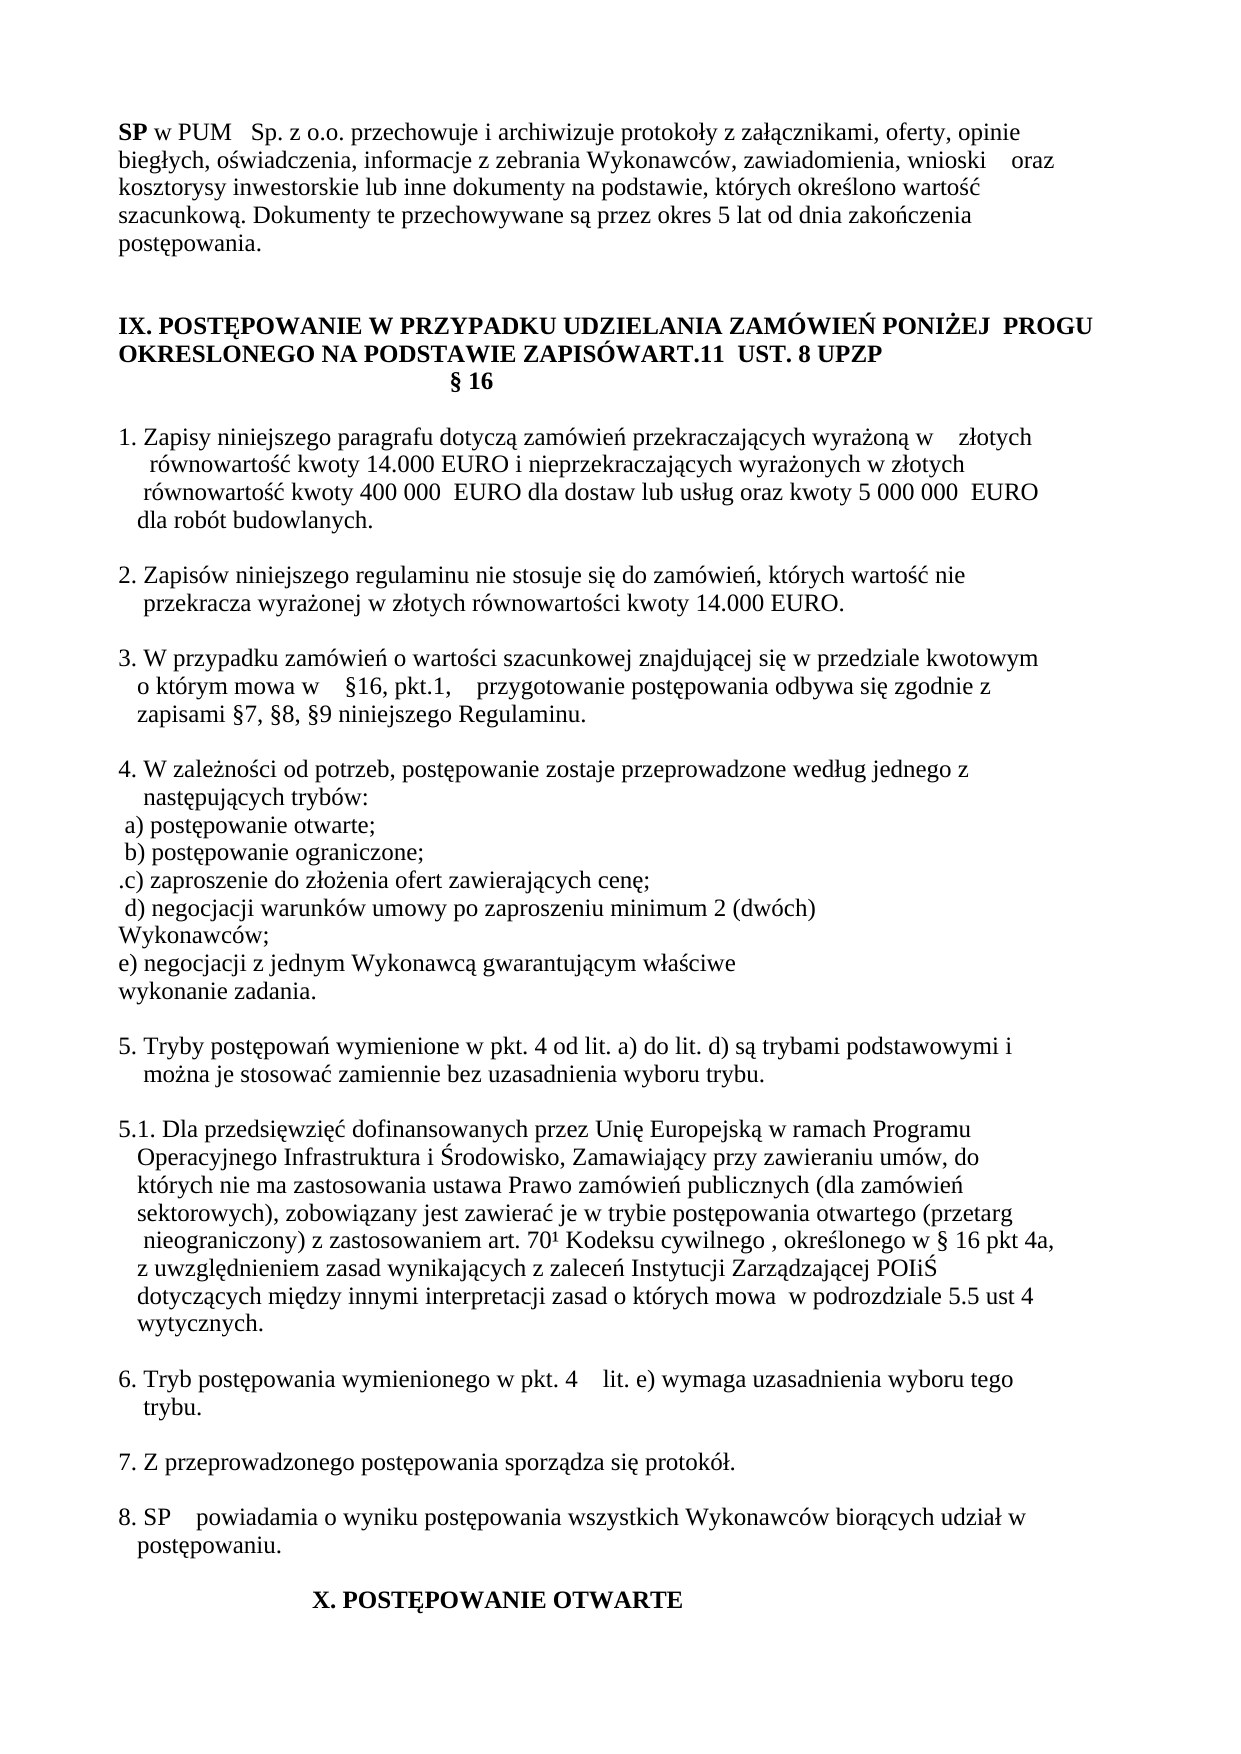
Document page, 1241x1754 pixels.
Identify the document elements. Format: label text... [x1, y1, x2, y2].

text o którym mowa w §16, pkt.1, przygotowanie postępowania odbywa się zgodnie z [118, 672, 1122, 700]
text można je stosować zamiennie bez uzasadnienia wyboru trybu. [118, 1060, 1122, 1088]
text zapisami §7, §8, §9 niniejszego Regulaminu. [118, 700, 1122, 728]
text z uwzględnieniem zasad wynikających z zaleceń Instytucji Zarządzającej POIiŚ [118, 1254, 1122, 1282]
text b) postępowanie ograniczone; .c) zaproszenie do złożenia ofert zawierających cenę; [118, 838, 1122, 894]
text Wykonawców; [118, 922, 1122, 949]
text postępowania. [118, 229, 1122, 257]
text kosztorysy inwestorskie lub inne dokumenty na podstawie, których określono wartość [118, 173, 1122, 201]
text 6. Tryb postępowania wymienionego w pkt. 4 lit. e) wymaga uzasadnienia wyboru tego [118, 1365, 1122, 1393]
text których nie ma zastosowania ustawa Prawo zamówień publicznych (dla zamówień [118, 1171, 1122, 1199]
text wykonanie zadania. [118, 977, 1122, 1005]
text 7. Z przeprowadzonego postępowania sporządza się protokół. [118, 1448, 1122, 1476]
text nieograniczony) z zastosowaniem art. 70¹ Kodeksu cywilnego , określonego w § 16 pkt 4a, [118, 1226, 1122, 1254]
text 1. Zapisy niniejszego paragrafu dotyczą zamówień przekraczających wyrażoną w złotych [118, 423, 1122, 451]
text dla robót budowlanych. [118, 506, 1122, 534]
text d) negocjacji warunków umowy po zaproszeniu minimum 2 (dwóch) [118, 894, 1122, 922]
text 5. Tryby postępowań wymienione w pkt. 4 od lit. a) do lit. d) są trybami podstawowymi i [118, 1032, 1122, 1060]
text szacunkową. Dokumenty te przechowywane są przez okres 5 lat od dnia zakończenia [118, 201, 1122, 229]
text biegłych, oświadczenia, informacje z zebrania Wykonawców, zawiadomienia, wnioski oraz [118, 146, 1122, 173]
text 5.1. Dla przedsięwzięć dofinansowanych przez Unię Europejską w ramach Programu [118, 1116, 1122, 1143]
text SP w PUM Sp. z o.o. przechowuje i archiwizuje protokoły z załącznikami, oferty, opinie [118, 118, 1122, 146]
text § 16 [118, 367, 1122, 395]
text OKRESLONEGO NA PODSTAWIE ZAPISÓWART.11 UST. 8 UPZP [118, 340, 1122, 367]
text równowartość kwoty 14.000 EURO i nieprzekraczających wyrażonych w złotych [118, 451, 1122, 478]
text 2. Zapisów niniejszego regulaminu nie stosuje się do zamówień, których wartość nie [118, 561, 1122, 589]
text przekracza wyrażonej w złotych równowartości kwoty 14.000 EURO. [118, 589, 1122, 617]
text sektorowych), zobowiązany jest zawierać je w trybie postępowania otwartego (przetarg [118, 1199, 1122, 1226]
text równowartość kwoty 400 000 EURO dla dostaw lub usług oraz kwoty 5 000 000 EURO [118, 478, 1122, 506]
text 8. SP powiadamia o wyniku postępowania wszystkich Wykonawców biorących udział w [118, 1503, 1122, 1531]
text następujących trybów: [118, 783, 1122, 811]
text trybu. [118, 1393, 1122, 1420]
text postępowaniu. [118, 1531, 1122, 1559]
text wytycznych. [118, 1309, 1122, 1337]
text X. POSTĘPOWANIE OTWARTE [118, 1587, 1122, 1614]
text IX. POSTĘPOWANIE W PRZYPADKU UDZIELANIA ZAMÓWIEŃ PONIŻEJ PROGU [118, 312, 1122, 340]
text dotyczących między innymi interpretacji zasad o których mowa w podrozdziale 5.5 ust 4 [118, 1282, 1122, 1309]
text Operacyjnego Infrastruktura i Środowisko, Zamawiający przy zawieraniu umów, do [118, 1143, 1122, 1171]
text a) postępowanie otwarte; [118, 811, 1122, 838]
text e) negocjacji z jednym Wykonawcą gwarantującym właściwe [118, 949, 1122, 977]
text 3. W przypadku zamówień o wartości szacunkowej znajdującej się w przedziale kwotowym [118, 644, 1122, 672]
text 4. W zależności od potrzeb, postępowanie zostaje przeprowadzone według jednego z [118, 755, 1122, 783]
